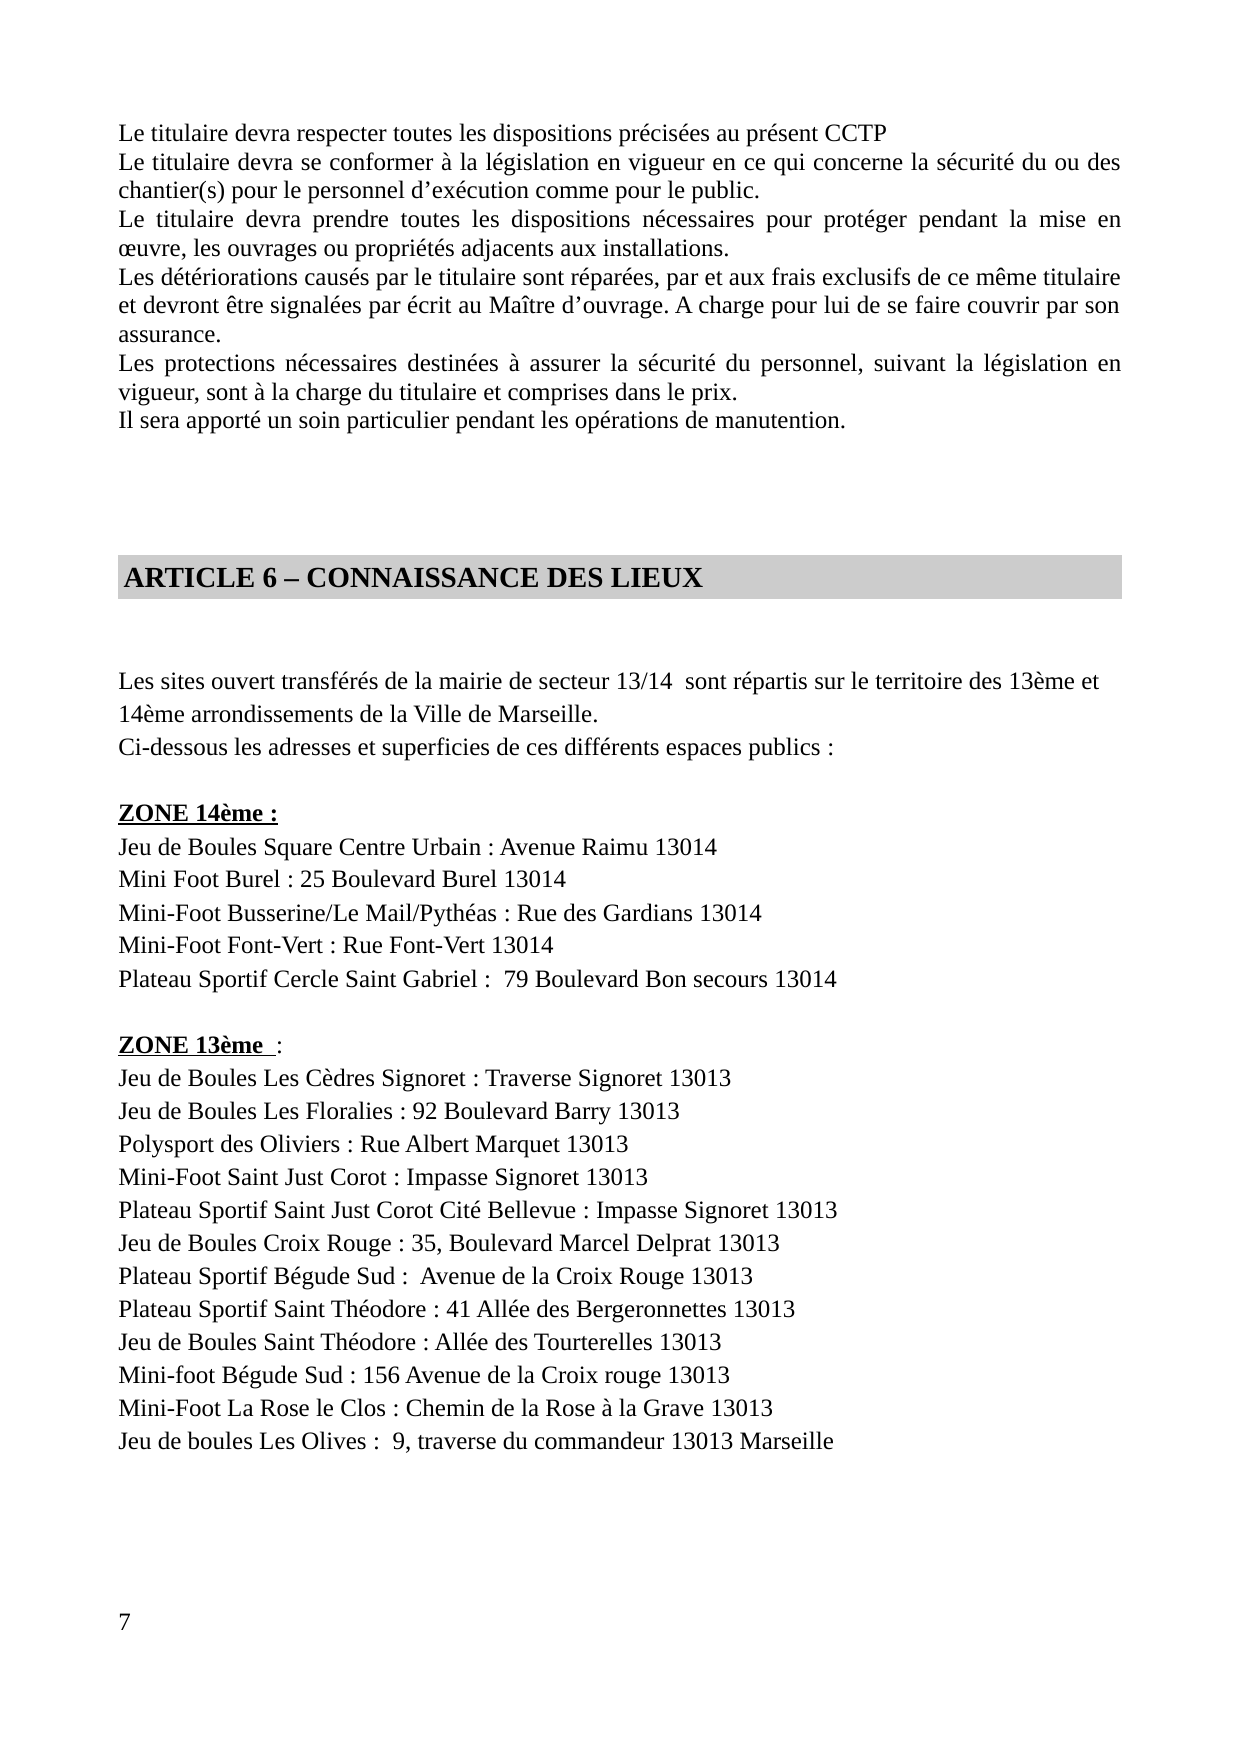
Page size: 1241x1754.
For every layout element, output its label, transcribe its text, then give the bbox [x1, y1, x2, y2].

text Ci-dessous les adresses et superficies de ces différents espaces publics : [118, 732, 1122, 761]
text Les protections nécessaires destinées à assurer la sécurité du personnel, suivant la législation en vigueur, sont à la charge du titulaire et comprises dans le prix. [118, 348, 1122, 406]
text Mini-foot Bégude Sud : 156 Avenue de la Croix rouge 13013 [118, 1360, 1122, 1389]
text Le titulaire devra respecter toutes les dispositions précisées au présent CCTP [118, 118, 1122, 147]
text Jeu de Boules Croix Rouge : 35, Boulevard Marcel Delprat 13013 [118, 1228, 1122, 1257]
subtitle ARTICLE 6 – CONNAISSANCE DES LIEUX [120, 557, 1120, 597]
text Les sites ouvert transférés de la mairie de secteur 13/14 sont répartis sur le territoire des 13ème et 14ème arrondissements de la Ville de Marseille. [118, 666, 1122, 728]
text Jeu de boules Les Olives : 9, traverse du commandeur 13013 Marseille [118, 1426, 1122, 1455]
text Mini-Foot Saint Just Corot : Impasse Signoret 13013 [118, 1162, 1122, 1191]
text ZONE 13ème : [118, 1030, 1122, 1058]
text Les détériorations causés par le titulaire sont réparées, par et aux frais exclusifs de ce même titulaire et devront être signalées par écrit au Maître d’ouvrage. A charge pour lui de se faire couvrir par son assurance. [118, 262, 1122, 348]
text Le titulaire devra se conformer à la législation en vigueur en ce qui concerne la sécurité du ou des chantier(s) pour le personnel d’exécution comme pour le public. [118, 147, 1122, 204]
text Plateau Sportif Cercle Saint Gabriel : 79 Boulevard Bon secours 13014 [118, 964, 1122, 992]
text Jeu de Boules Les Cèdres Signoret : Traverse Signoret 13013 [118, 1063, 1122, 1091]
text ZONE 14ème : [118, 798, 1122, 827]
text Il sera apporté un soin particulier pendant les opérations de manutention. [118, 406, 1122, 434]
text Plateau Sportif Bégude Sud : Avenue de la Croix Rouge 13013 [118, 1261, 1122, 1289]
text Mini Foot Burel : 25 Boulevard Burel 13014 [118, 864, 1122, 893]
text Plateau Sportif Saint Just Corot Cité Bellevue : Impasse Signoret 13013 [118, 1195, 1122, 1223]
text Jeu de Boules Saint Théodore : Allée des Tourterelles 13013 [118, 1327, 1122, 1356]
text Mini-Foot Busserine/Le Mail/Pythéas : Rue des Gardians 13014 [118, 898, 1122, 926]
text Jeu de Boules Les Floralies : 92 Boulevard Barry 13013 [118, 1096, 1122, 1124]
text Mini-Foot La Rose le Clos : Chemin de la Rose à la Grave 13013 [118, 1393, 1122, 1422]
text Plateau Sportif Saint Théodore : 41 Allée des Bergeronnettes 13013 [118, 1294, 1122, 1323]
text Jeu de Boules Square Centre Urbain : Avenue Raimu 13014 [118, 832, 1122, 860]
text Mini-Foot Font-Vert : Rue Font-Vert 13014 [118, 931, 1122, 959]
text Le titulaire devra prendre toutes les dispositions nécessaires pour protéger pendant la mise en œuvre, les ouvrages ou propriétés adjacents aux installations. [118, 204, 1122, 262]
text Polysport des Oliviers : Rue Albert Marquet 13013 [118, 1129, 1122, 1157]
